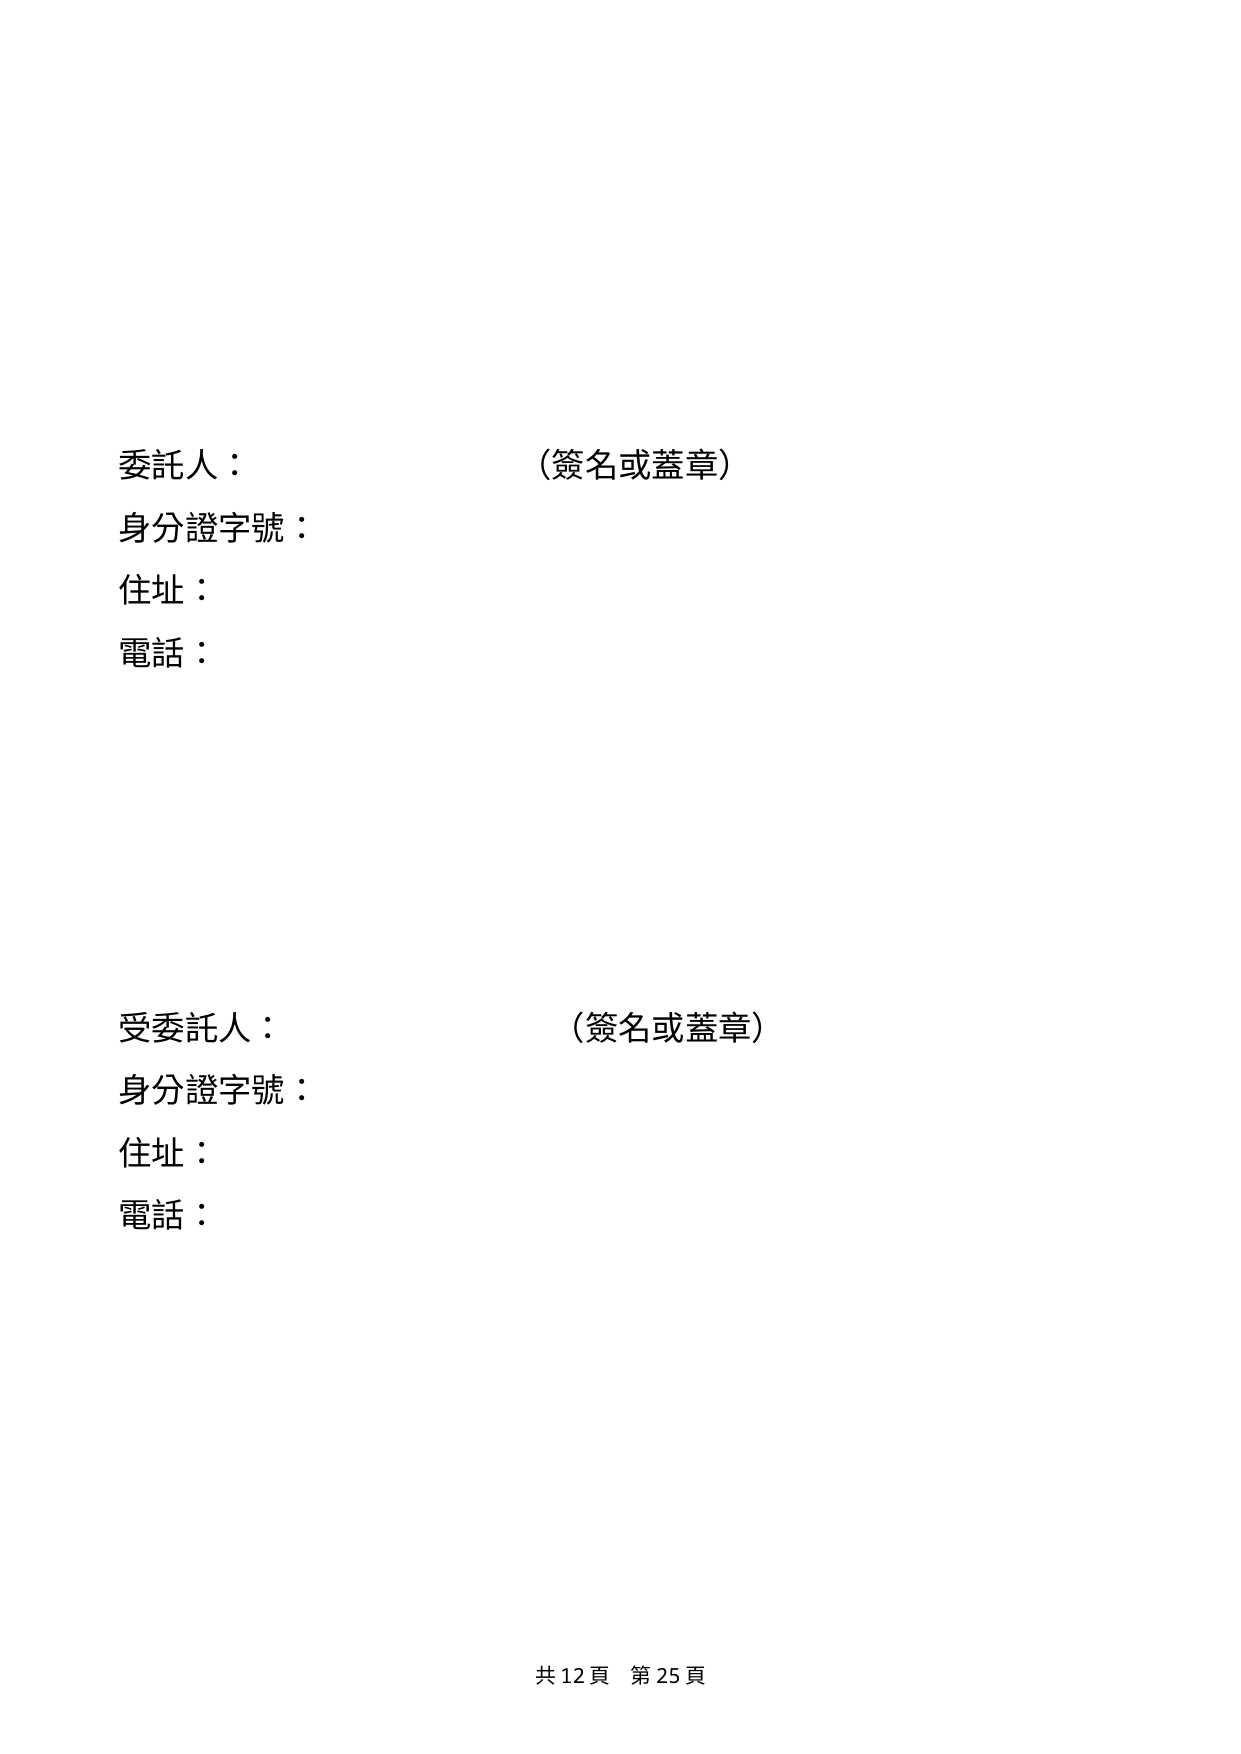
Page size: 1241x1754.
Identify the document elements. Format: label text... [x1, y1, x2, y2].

text 住址： [118, 1109, 1122, 1172]
text 委託人： （簽名或蓋章） [118, 422, 1122, 484]
text 身分證字號： [118, 484, 1122, 547]
text 身分證字號： [118, 1047, 1122, 1109]
text 受委託人： （簽名或蓋章） [118, 984, 1122, 1047]
text 電話： [118, 609, 1122, 672]
text 住址： [118, 547, 1122, 609]
text 電話： [118, 1172, 1122, 1234]
